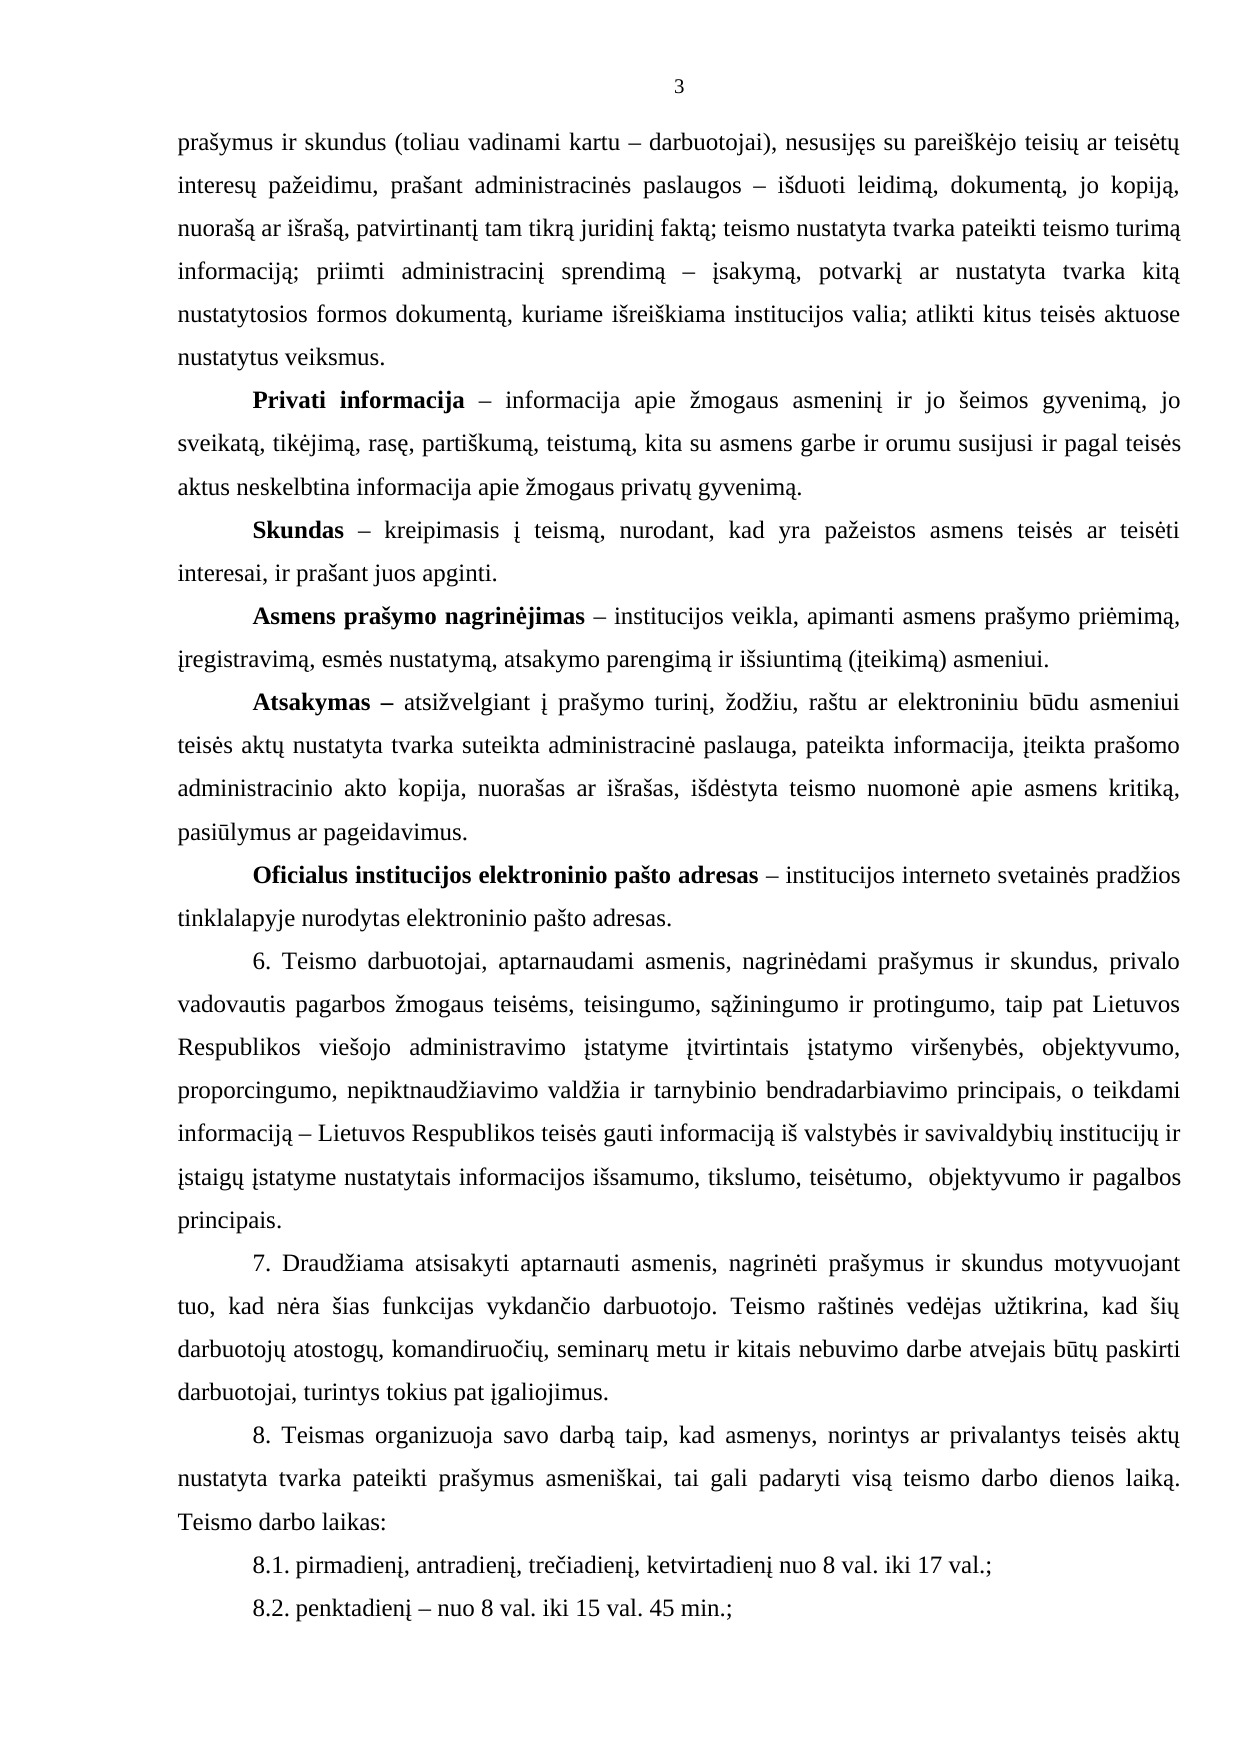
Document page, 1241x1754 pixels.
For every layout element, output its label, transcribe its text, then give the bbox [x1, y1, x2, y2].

text Skundas – kreipimasis į teismą, nurodant, kad yra pažeistos asmens teisės ar teisėti interesai, ir prašant juos apginti. [177, 515, 1181, 587]
text 8. Teismas organizuoja savo darbą taip, kad asmenys, norintys ar privalantys teisės aktų nustatyta tvarka pateikti prašymus asmeniškai, tai gali padaryti visą teismo darbo dienos laiką. Teismo darbo laikas: [177, 1420, 1181, 1535]
text 7. Draudžiama atsisakyti aptarnauti asmenis, nagrinėti prašymus ir skundus motyvuojant tuo, kad nėra šias funkcijas vykdančio darbuotojo. Teismo raštinės vedėjas užtikrina, kad šių darbuotojų atostogų, komandiruočių, seminarų metu ir kitais nebuvimo darbe atvejais būtų paskirti darbuotojai, turintys tokius pat įgaliojimus. [177, 1248, 1181, 1406]
text Asmens prašymo nagrinėjimas – institucijos veikla, apimanti asmens prašymo priėmimą, įregistravimą, esmės nustatymą, atsakymo parengimą ir išsiuntimą (įteikimą) asmeniui. [177, 601, 1181, 673]
text Oficialus institucijos elektroninio pašto adresas – institucijos interneto svetainės pradžios tinklalapyje nurodytas elektroninio pašto adresas. [177, 860, 1181, 932]
text 6. Teismo darbuotojai, aptarnaudami asmenis, nagrinėdami prašymus ir skundus, privalo vadovautis pagarbos žmogaus teisėms, teisingumo, sąžiningumo ir protingumo, taip pat Lietuvos Respublikos viešojo administravimo įstatyme įtvirtintais įstatymo viršenybės, objektyvumo, proporcingumo, nepiktnaudžiavimo valdžia ir tarnybinio bendradarbiavimo principais, o teikdami informaciją – Lietuvos Respublikos teisės gauti informaciją iš valstybės ir savivaldybių institucijų ir įstaigų įstatyme nustatytais informacijos išsamumo, tikslumo, teisėtumo, objektyvumo ir pagalbos principais. [177, 946, 1181, 1233]
text 8.1. pirmadienį, antradienį, trečiadienį, ketvirtadienį nuo 8 val. iki 17 val.; [177, 1550, 1181, 1578]
text 8.2. penktadienį – nuo 8 val. iki 15 val. 45 min.; [177, 1593, 1181, 1622]
text prašymus ir skundus (toliau vadinami kartu – darbuotojai), nesusijęs su pareiškėjo teisių ar teisėtų interesų pažeidimu, prašant administracinės paslaugos – išduoti leidimą, dokumentą, jo kopiją, nuorašą ar išrašą, patvirtinantį tam tikrą juridinį faktą; teismo nustatyta tvarka pateikti teismo turimą informaciją; priimti administracinį sprendimą – įsakymą, potvarkį ar nustatyta tvarka kitą nustatytosios formos dokumentą, kuriame išreiškiama institucijos valia; atlikti kitus teisės aktuose nustatytus veiksmus. [177, 127, 1181, 371]
text Atsakymas – atsižvelgiant į prašymo turinį, žodžiu, raštu ar elektroniniu būdu asmeniui teisės aktų nustatyta tvarka suteikta administracinė paslauga, pateikta informacija, įteikta prašomo administracinio akto kopija, nuorašas ar išrašas, išdėstyta teismo nuomonė apie asmens kritiką, pasiūlymus ar pageidavimus. [177, 687, 1181, 845]
text Privati informacija – informacija apie žmogaus asmeninį ir jo šeimos gyvenimą, jo sveikatą, tikėjimą, rasę, partiškumą, teistumą, kita su asmens garbe ir orumu susijusi ir pagal teisės aktus neskelbtina informacija apie žmogaus privatų gyvenimą. [177, 385, 1181, 500]
